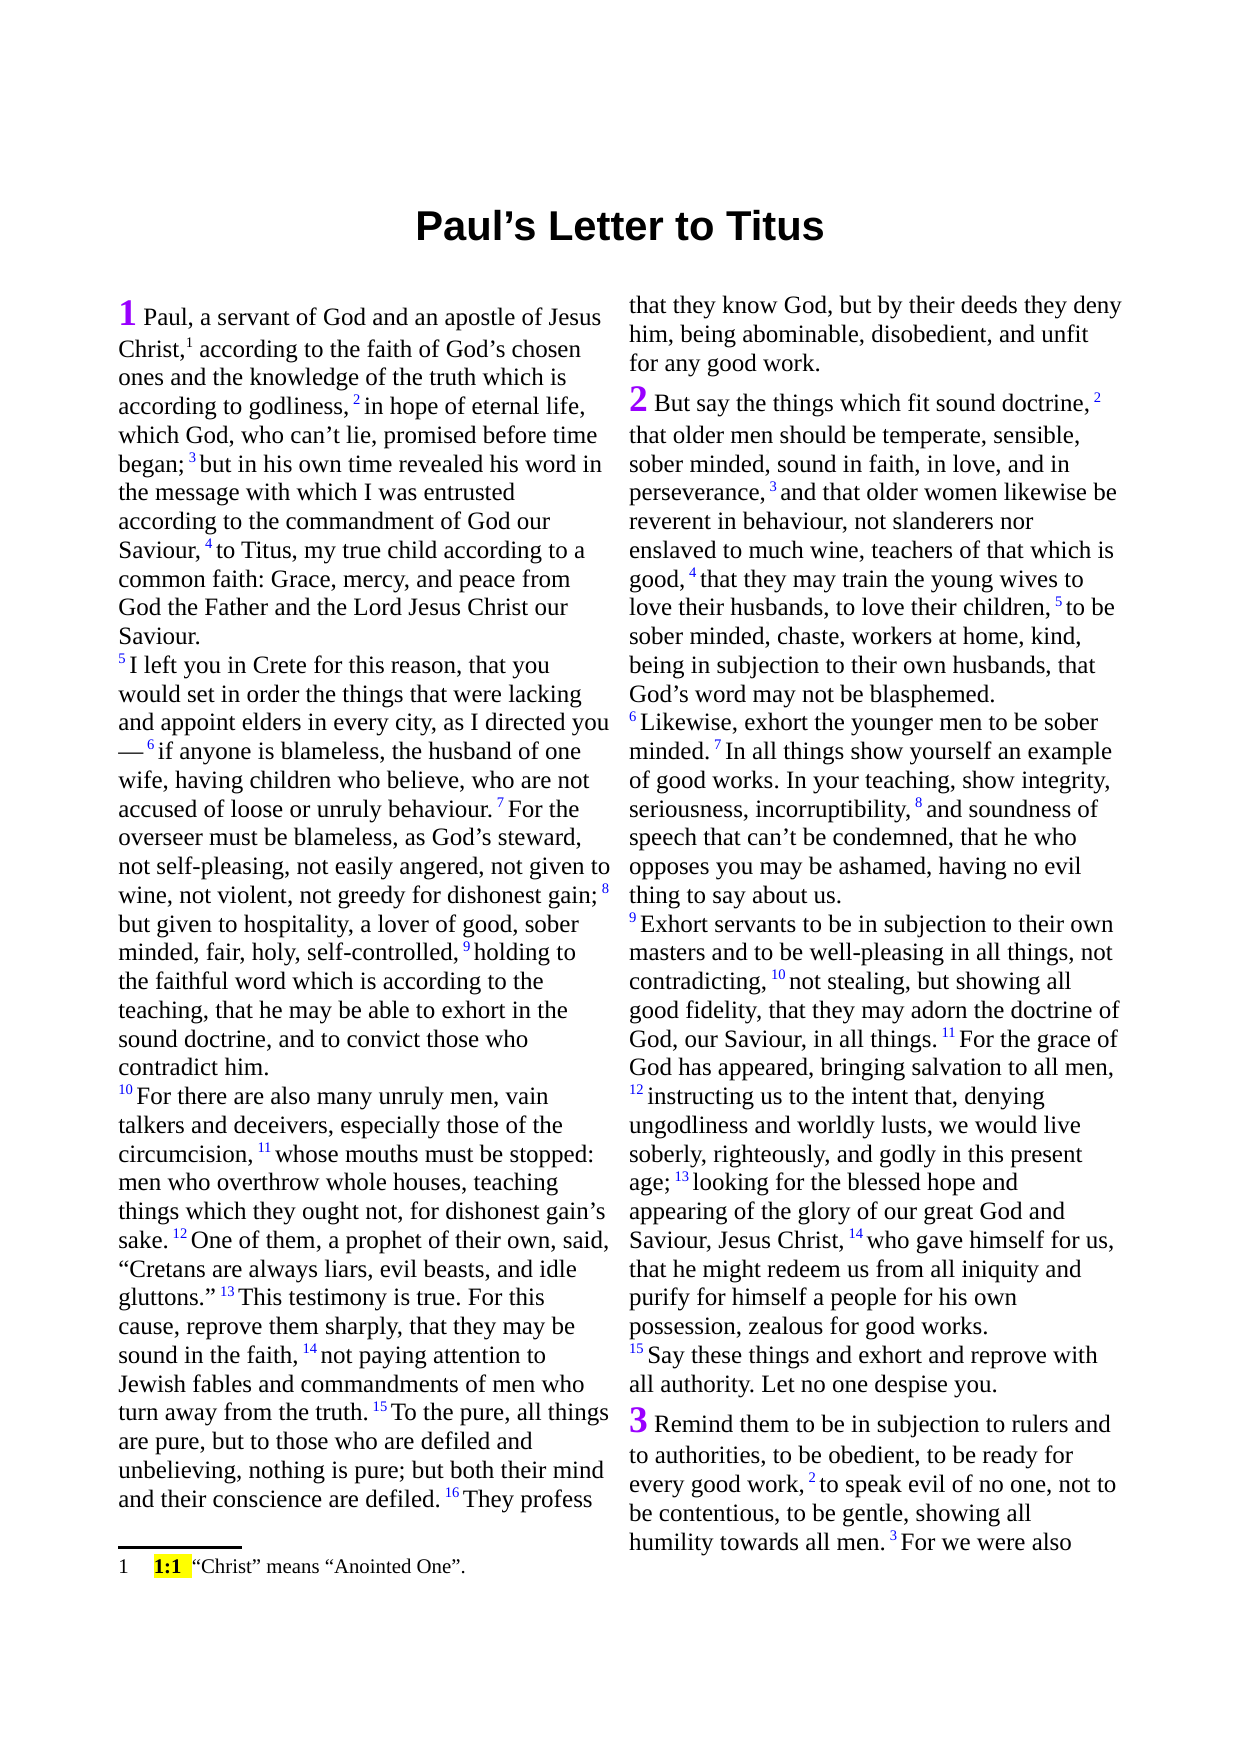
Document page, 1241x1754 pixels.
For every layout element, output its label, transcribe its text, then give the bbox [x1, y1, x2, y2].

text that they know God, but by their deeds they deny him, being abominable, disobedient, and unfit for any good work. [629, 291, 1122, 377]
text 6 Likewise, exhort the younger men to be sober minded. 7 In all things show yourself an example of good works. In your teaching, show integrity, seriousness, incorruptibility, 8 and soundness of speech that can’t be condemned, that he who opposes you may be ashamed, having no evil thing to say about us. [629, 707, 1122, 909]
text 3 Remind them to be in subjection to rulers and to authorities, to be obedient, to be ready for every good work, 2 to speak evil of no one, not to be contentious, to be gentle, showing all humility towards all men. 3 For we were also [629, 1397, 1122, 1556]
text 5 I left you in Crete for this reason, that you would set in order the things that were lacking and appoint elders in every city, as I directed you— 6 if anyone is blameless, the husband of one wife, having children who believe, who are not accused of loose or unruly behaviour. 7 For the overseer must be blameless, as God’s steward, not self-pleasing, not easily angered, not given to wine, not violent, not greedy for dishonest gain; 8 but given to hospitality, a lover of good, sober minded, fair, holy, self-controlled, 9 holding to the faithful word which is according to the teaching, that he may be able to exhort in the sound doctrine, and to convict those who contradict him. [118, 650, 611, 1081]
text 1:1 “Christ” means “Anointed One”. [118, 1553, 611, 1578]
text 2 But say the things which fit sound doctrine, 2 that older men should be temperate, sensible, sober minded, sound in faith, in love, and in perseverance, 3 and that older women likewise be reverent in behaviour, not slanderers nor enslaved to much wine, teachers of that which is good, 4 that they may train the young wives to love their husbands, to love their children, 5 to be sober minded, chaste, workers at home, kind, being in subjection to their own husbands, that God’s word may not be blasphemed. [629, 377, 1122, 707]
text 9 Exhort servants to be in subjection to their own masters and to be well-pleasing in all things, not contradicting, 10 not stealing, but showing all good fidelity, that they may adorn the doctrine of God, our Saviour, in all things. 11 For the grace of God has appeared, bringing salvation to all men, 12 instructing us to the intent that, denying ungodliness and worldly lusts, we would live soberly, righteously, and godly in this present age; 13 looking for the blessed hope and appearing of the glory of our great God and Saviour, Jesus Christ, 14 who gave himself for us, that he might redeem us from all iniquity and purify for himself a people for his own possession, zealous for good works. [629, 909, 1122, 1340]
title Paul’s Letter to Titus [118, 201, 1122, 249]
text 1 Paul, a servant of God and an apostle of Jesus Christ, according to the faith of God’s chosen ones and the knowledge of the truth which is according to godliness, 2 in hope of eternal life, which God, who can’t lie, promised before time began; 3 but in his own time revealed his word in the message with which I was entrusted according to the commandment of God our Saviour, 4 to Titus, my true child according to a common faith: Grace, mercy, and peace from God the Father and the Lord Jesus Christ our Saviour. [118, 291, 611, 650]
text 10 For there are also many unruly men, vain talkers and deceivers, especially those of the circumcision, 11 whose mouths must be stopped: men who overthrow whole houses, teaching things which they ought not, for dishonest gain’s sake. 12 One of them, a prophet of their own, said, “Cretans are always liars, evil beasts, and idle gluttons.” 13 This testimony is true. For this cause, reprove them sharply, that they may be sound in the faith, 14 not paying attention to Jewish fables and commandments of men who turn away from the truth. 15 To the pure, all things are pure, but to those who are defiled and unbelieving, nothing is pure; but both their mind and their conscience are defiled. 16 They profess [118, 1081, 611, 1512]
text 15 Say these things and exhort and reprove with all authority. Let no one despise you. [629, 1340, 1122, 1397]
